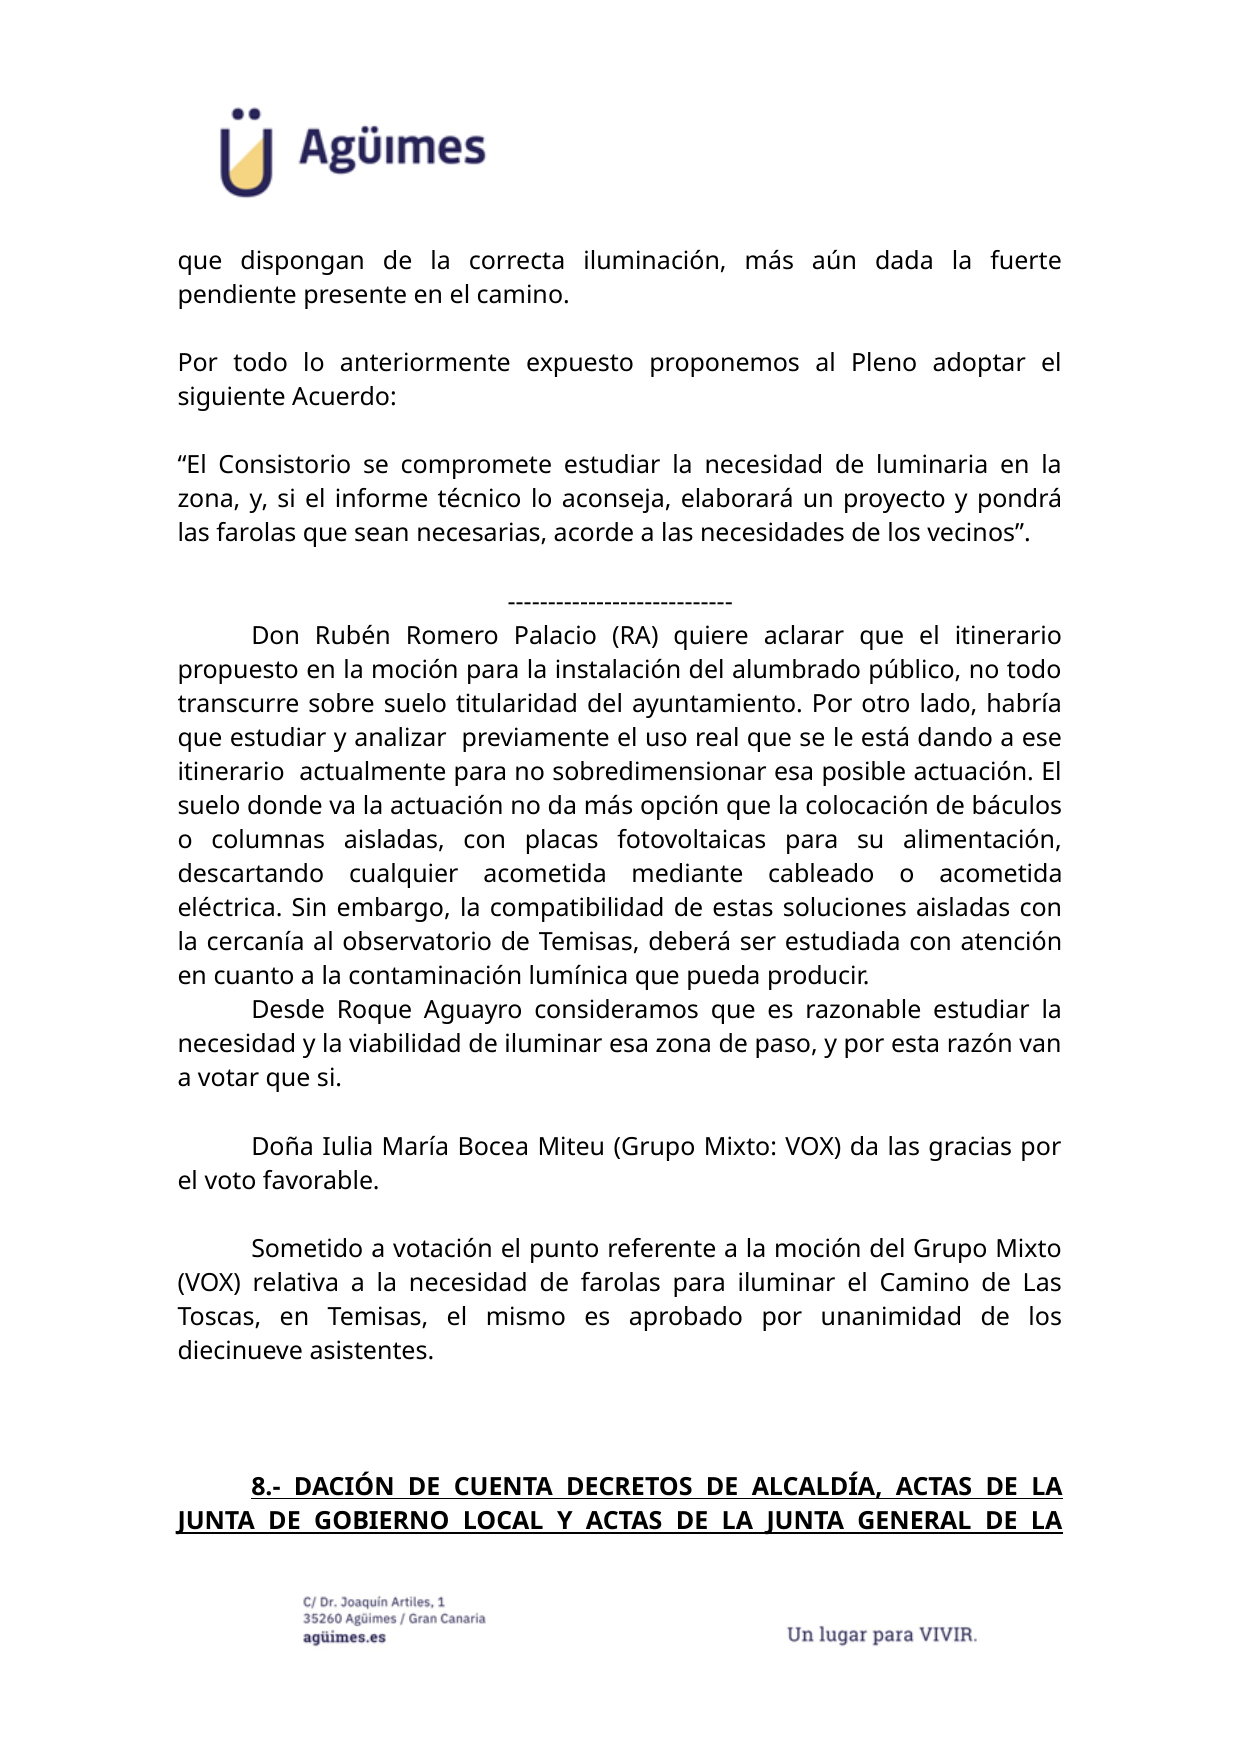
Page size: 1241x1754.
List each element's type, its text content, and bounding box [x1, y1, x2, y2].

text Por todo lo anteriormente expuesto proponemos al Pleno adoptar el siguiente Acuerdo: [177, 345, 1063, 413]
text que dispongan de la correcta iluminación, más aún dada la fuerte pendiente presente en el camino. [177, 243, 1063, 311]
picture [177, 1558, 1063, 1681]
picture [177, 73, 540, 243]
text Don Rubén Romero Palacio (RA) quiere aclarar que el itinerario propuesto en la moción para la instalación del alumbrado público, no todo transcurre sobre suelo titularidad del ayuntamiento. Por otro lado, habría que estudiar y analizar previamente el uso real que se le está dando a ese itinerario actualmente para no sobredimensionar esa posible actuación. El suelo donde va la actuación no da más opción que la colocación de báculos o columnas aisladas, con placas fotovoltaicas para su alimentación, descartando cualquier acometida mediante cableado o acometida eléctrica. Sin embargo, la compatibilidad de estas soluciones aisladas con la cercanía al observatorio de Temisas, deberá ser estudiada con atención en cuanto a la contaminación lumínica que pueda producir. [177, 617, 1063, 992]
text 8.- DACIÓN DE CUENTA DECRETOS DE ALCALDÍA, ACTAS DE LA JUNTA DE GOBIERNO LOCAL Y ACTAS DE LA JUNTA GENERAL DE LA [177, 1469, 1063, 1532]
text “El Consistorio se compromete estudiar la necesidad de luminaria en la zona, y, si el informe técnico lo aconseja, elaborará un proyecto y pondrá las farolas que sean necesarias, acorde a las necesidades de los vecinos”. [177, 447, 1063, 549]
text Doña Iulia María Bocea Miteu (Grupo Mixto: VOX) da las gracias por el voto favorable. [177, 1128, 1063, 1196]
text Desde Roque Aguayro consideramos que es razonable estudiar la necesidad y la viabilidad de iluminar esa zona de paso, y por esta razón van a votar que si. [177, 992, 1063, 1094]
text ---------------------------- [177, 583, 1063, 617]
text Sometido a votación el punto referente a la moción del Grupo Mixto (VOX) relativa a la necesidad de farolas para iluminar el Camino de Las Toscas, en Temisas, el mismo es aprobado por unanimidad de los diecinueve asistentes. [177, 1230, 1063, 1367]
